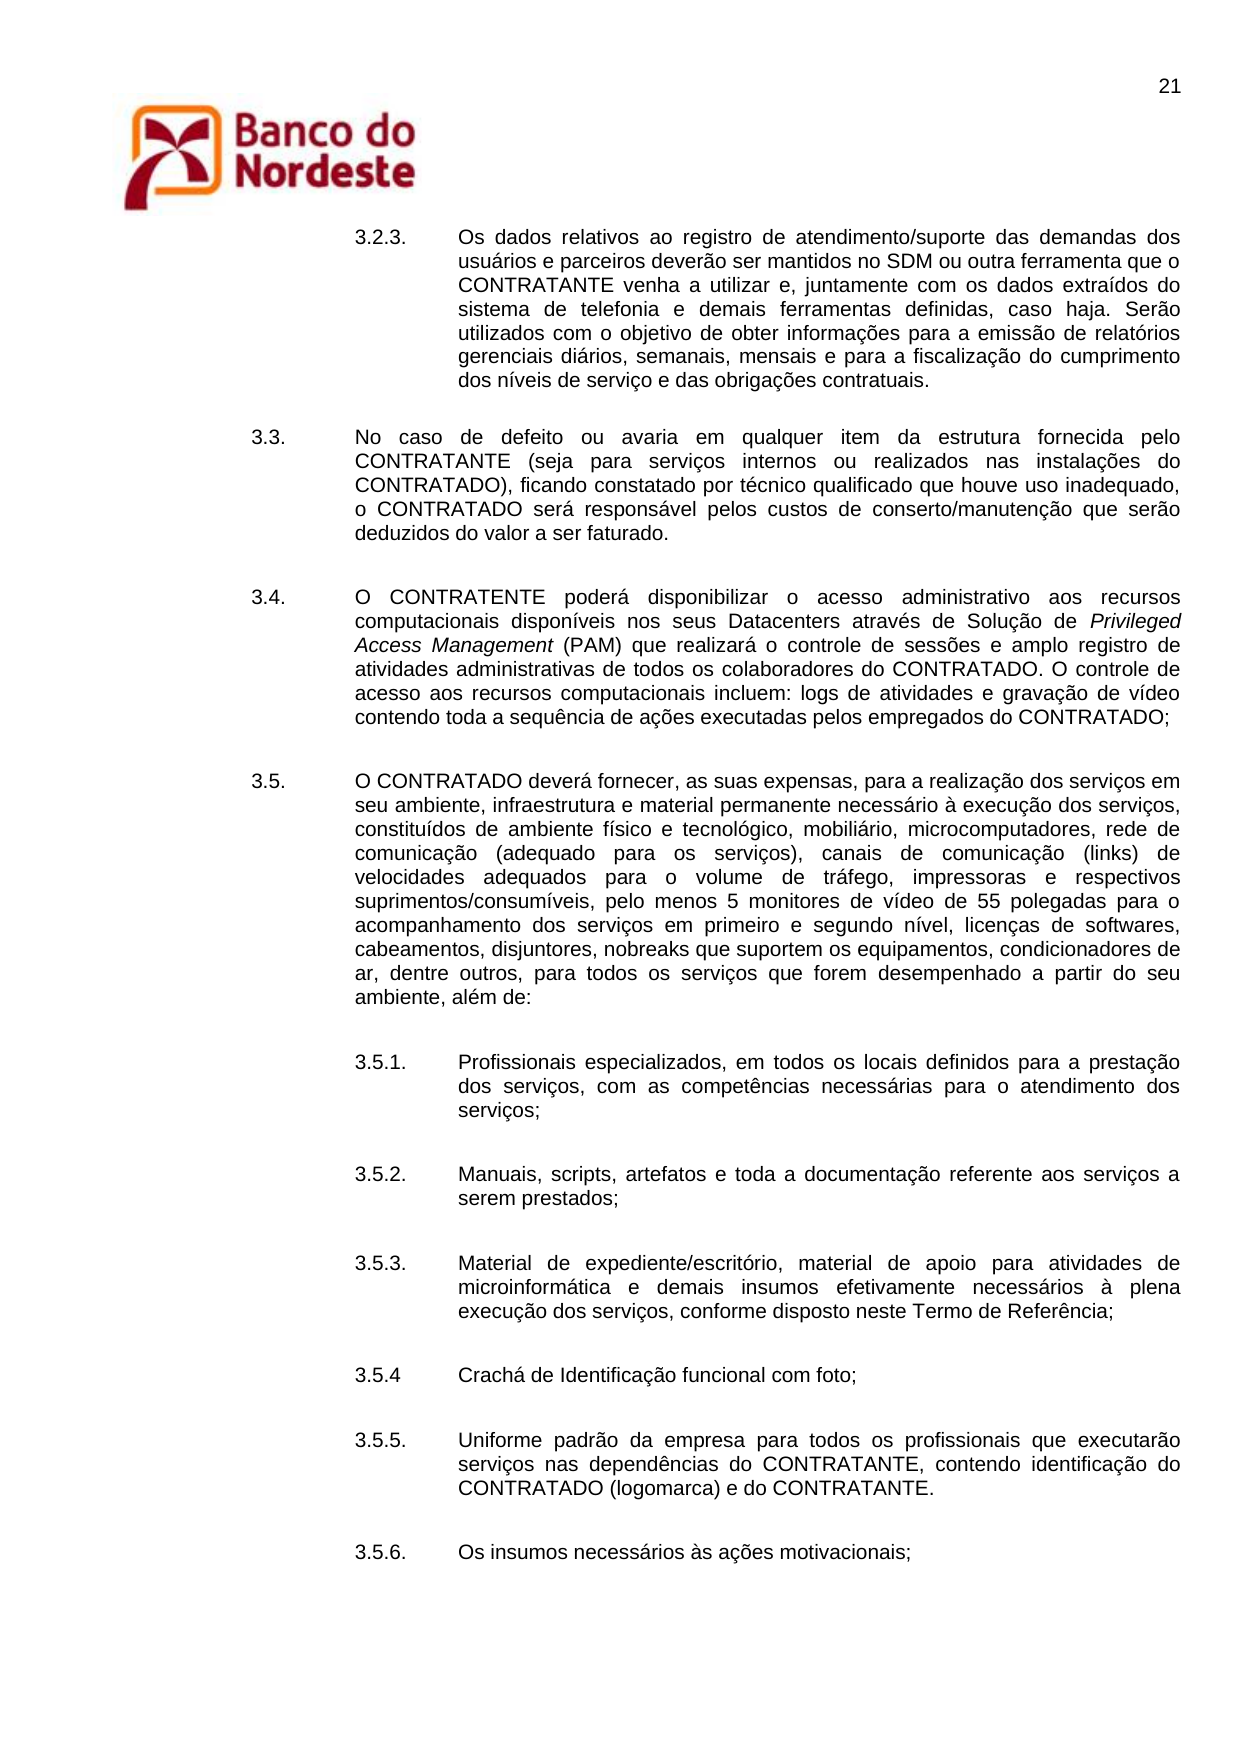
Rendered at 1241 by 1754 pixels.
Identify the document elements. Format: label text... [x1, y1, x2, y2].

picture [112, 93, 423, 220]
text 3.5.3. Material de expediente/escritório, material de apoio para atividades de microinformática e demais insumos efetivamente necessários à plena execução dos serviços, conforme disposto neste Termo de Referência; [354, 1251, 1181, 1322]
text 3.5.5. Uniforme padrão da empresa para todos os profissionais que executarão serviços nas dependências do CONTRATANTE, contendo identificação do CONTRATADO (logomarca) e do CONTRATANTE. [354, 1428, 1181, 1499]
text 3.5.4 Crachá de Identificação funcional com foto; [354, 1363, 1181, 1387]
text 3.4. O CONTRATENTE poderá disponibilizar o acesso administrativo aos recursos computacionais disponíveis nos seus Datacenters através de Solução de Privileged Access Management (PAM) que realizará o controle de sessões e amplo registro de atividades administrativas de todos os colaboradores do CONTRATADO. O controle de acesso aos recursos computacionais incluem: logs de atividades e gravação de vídeo contendo toda a sequência de ações executadas pelos empregados do CONTRATADO; [251, 585, 1181, 729]
text 3.3. No caso de defeito ou avaria em qualquer item da estrutura fornecida pelo CONTRATANTE (seja para serviços internos ou realizados nas instalações do CONTRATADO), ficando constatado por técnico qualificado que houve uso inadequado, o CONTRATADO será responsável pelos custos de conserto/manutenção que serão deduzidos do valor a ser faturado. [251, 424, 1181, 544]
text 3.5.1. Profissionais especializados, em todos os locais definidos para a prestação dos serviços, com as competências necessárias para o atendimento dos serviços; [354, 1049, 1181, 1121]
text 3.2.3. Os dados relativos ao registro de atendimento/suporte das demandas dos usuários e parceiros deverão ser mantidos no SDM ou outra ferramenta que o CONTRATANTE venha a utilizar e, juntamente com os dados extraídos do sistema de telefonia e demais ferramentas definidas, caso haja. Serão utilizados com o objetivo de obter informações para a emissão de relatórios gerenciais diários, semanais, mensais e para a fiscalização do cumprimento dos níveis de serviço e das obrigações contratuais. [354, 224, 1181, 392]
text 3.5. O CONTRATADO deverá fornecer, as suas expensas, para a realização dos serviços em seu ambiente, infraestrutura e material permanente necessário à execução dos serviços, constituídos de ambiente físico e tecnológico, mobiliário, microcomputadores, rede de comunicação (adequado para os serviços), canais de comunicação (links) de velocidades adequados para o volume de tráfego, impressoras e respectivos suprimentos/consumíveis, pelo menos 5 monitores de vídeo de 55 polegadas para o acompanhamento dos serviços em primeiro e segundo nível, licenças de softwares, cabeamentos, disjuntores, nobreaks que suportem os equipamentos, condicionadores de ar, dentre outros, para todos os serviços que forem desempenhado a partir do seu ambiente, além de: [251, 769, 1181, 1009]
text 3.5.2. Manuais, scripts, artefatos e toda a documentação referente aos serviços a serem prestados; [354, 1162, 1181, 1210]
text 3.5.6. Os insumos necessários às ações motivacionais; [354, 1540, 1181, 1564]
